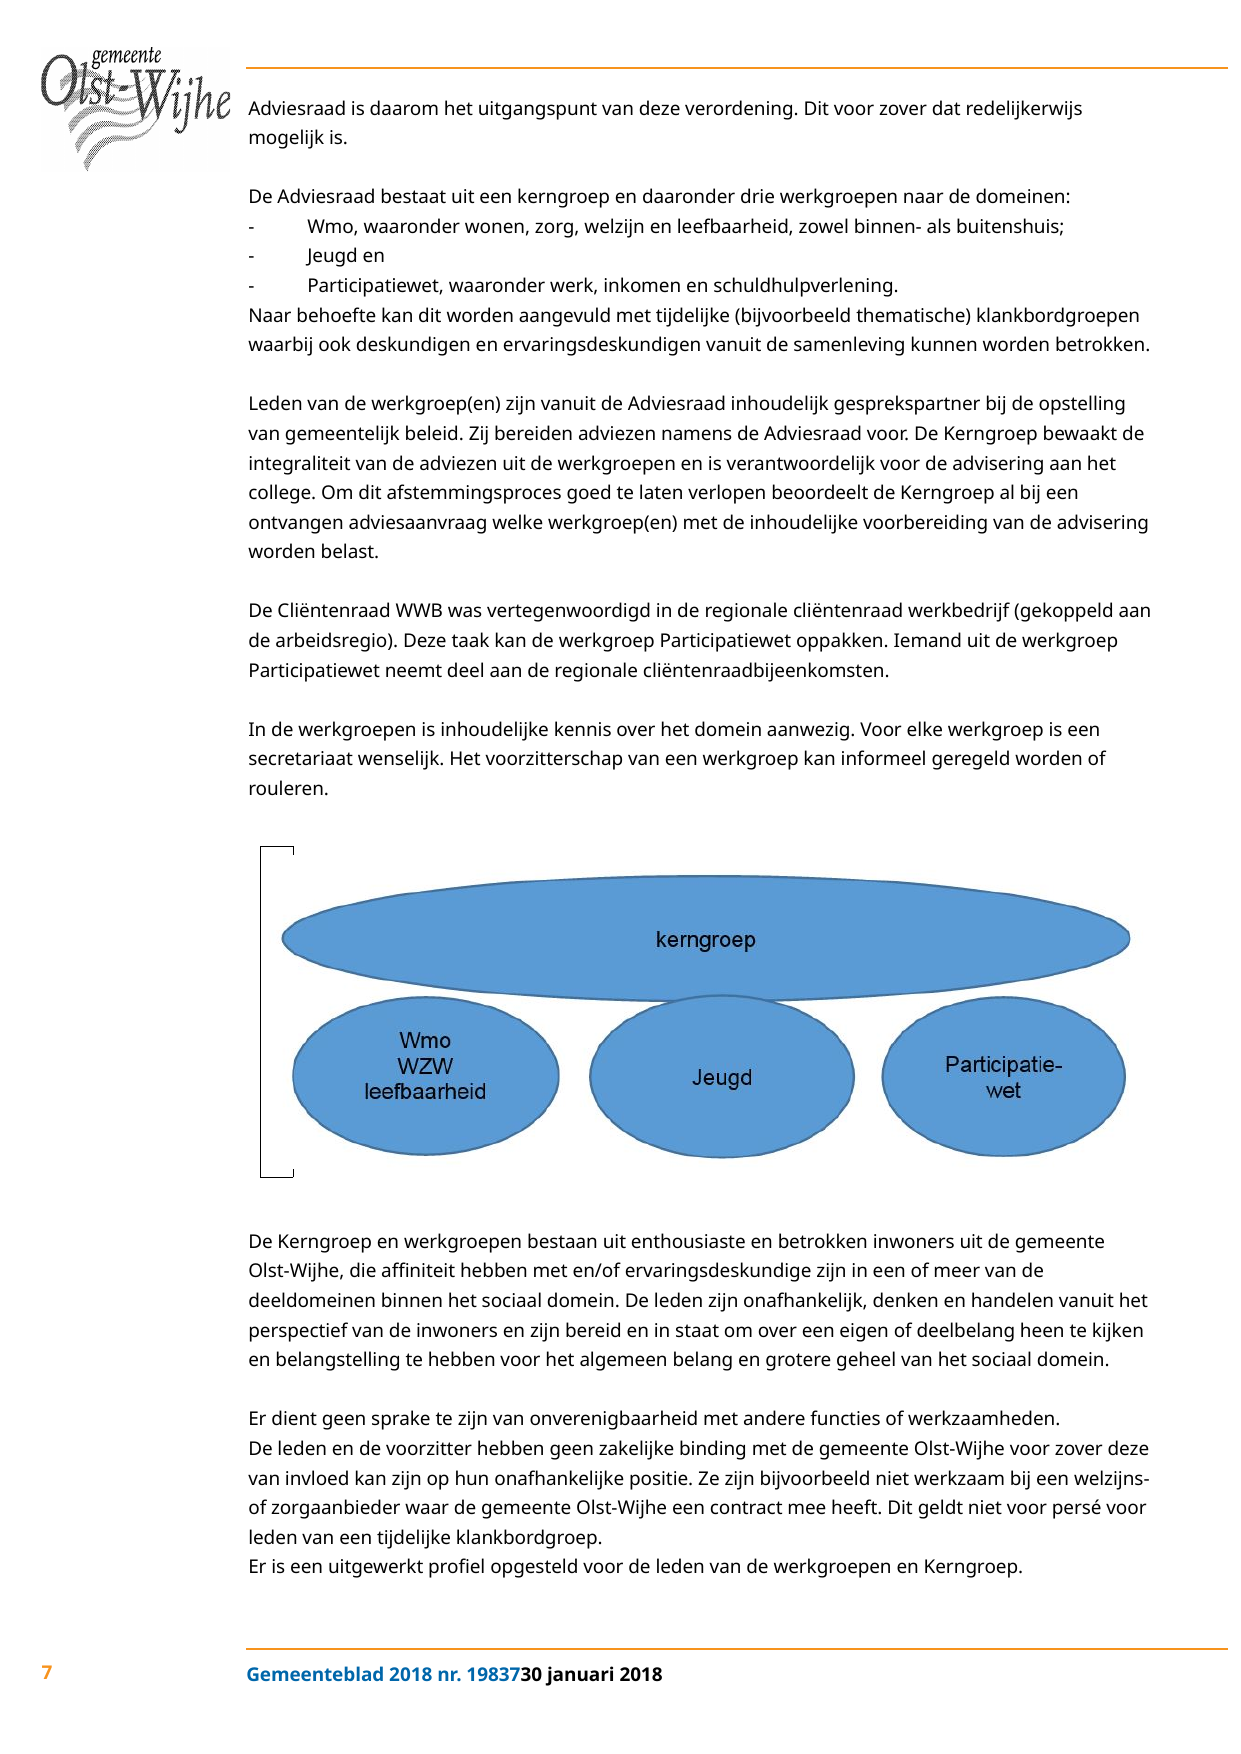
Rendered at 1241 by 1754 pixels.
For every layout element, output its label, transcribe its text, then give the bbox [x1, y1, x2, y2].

text Naar behoefte kan dit worden aangevuld met tijdelijke (bijvoorbeeld thematische) klankbordgroepen waarbij ook deskundigen en ervaringsdeskundigen vanuit de samenleving kunnen worden betrokken. [248, 302, 1152, 357]
text De leden en de voorzitter hebben geen zakelijke binding met de gemeente Olst-Wijhe voor zover deze van invloed kan zijn op hun onafhankelijke positie. Ze zijn bijvoorbeeld niet werkzaam bij een welzijns- of zorgaanbieder waar de gemeente Olst-Wijhe een contract mee heeft. Dit geldt niet voor persé voor leden van een tijdelijke klankbordgroep. [248, 1435, 1152, 1550]
picture [268, 855, 1155, 1169]
list Wmo, waaronder wonen, zorg, welzijn en leefbaarheid, zowel binnen- als buitenshuis; [248, 213, 1152, 239]
list Jeugd en [248, 243, 1152, 268]
picture [41, 47, 231, 172]
text Adviesraad is daarom het uitgangspunt van deze verordening. Dit voor zover dat redelijkerwijs mogelijk is. [248, 95, 1152, 150]
text De Kerngroep en werkgroepen bestaan uit enthousiaste en betrokken inwoners uit de gemeente Olst-Wijhe, die affiniteit hebben met en/of ervaringsdeskundige zijn in een of meer van de deeldomeinen binnen het sociaal domein. De leden zijn onafhankelijk, denken en handelen vanuit het perspectief van de inwoners en zijn bereid en in staat om over een eigen of deelbelang heen te kijken en belangstelling te hebben voor het algemeen belang en grotere geheel van het sociaal domein. [248, 1228, 1152, 1372]
text De Adviesraad bestaat uit een kerngroep en daaronder drie werkgroepen naar de domeinen: [248, 183, 1152, 209]
text In de werkgroepen is inhoudelijke kennis over het domein aanwezig. Voor elke werkgroep is een secretariaat wenselijk. Het voorzitterschap van een werkgroep kan informeel geregeld worden of rouleren. [248, 716, 1152, 801]
text Er is een uitgewerkt profiel opgesteld voor de leden van de werkgroepen en Kerngroep. [248, 1553, 1152, 1579]
text Er dient geen sprake te zijn van onverenigbaarheid met andere functies of werkzaamheden. [248, 1406, 1152, 1431]
text De Cliëntenraad WWB was vertegenwoordigd in de regionale cliëntenraad werkbedrijf (gekoppeld aan de arbeidsregio). Deze taak kan de werkgroep Participatiewet oppakken. Iemand uit de werkgroep Participatiewet neemt deel aan de regionale cliëntenraadbijeenkomsten. [248, 598, 1152, 683]
list Participatiewet, waaronder werk, inkomen en schuldhulpverlening. [248, 272, 1152, 298]
text Leden van de werkgroep(en) zijn vanuit de Adviesraad inhoudelijk gesprekspartner bij de opstelling van gemeentelijk beleid. Zij bereiden adviezen namens de Adviesraad voor. De Kerngroep bewaakt de integraliteit van de adviezen uit de werkgroepen en is verantwoordelijk voor de advisering aan het college. Om dit afstemmingsproces goed te laten verlopen beoordeelt de Kerngroep al bij een ontvangen adviesaanvraag welke werkgroep(en) met de inhoudelijke voorbereiding van de advisering worden belast. [248, 391, 1152, 564]
